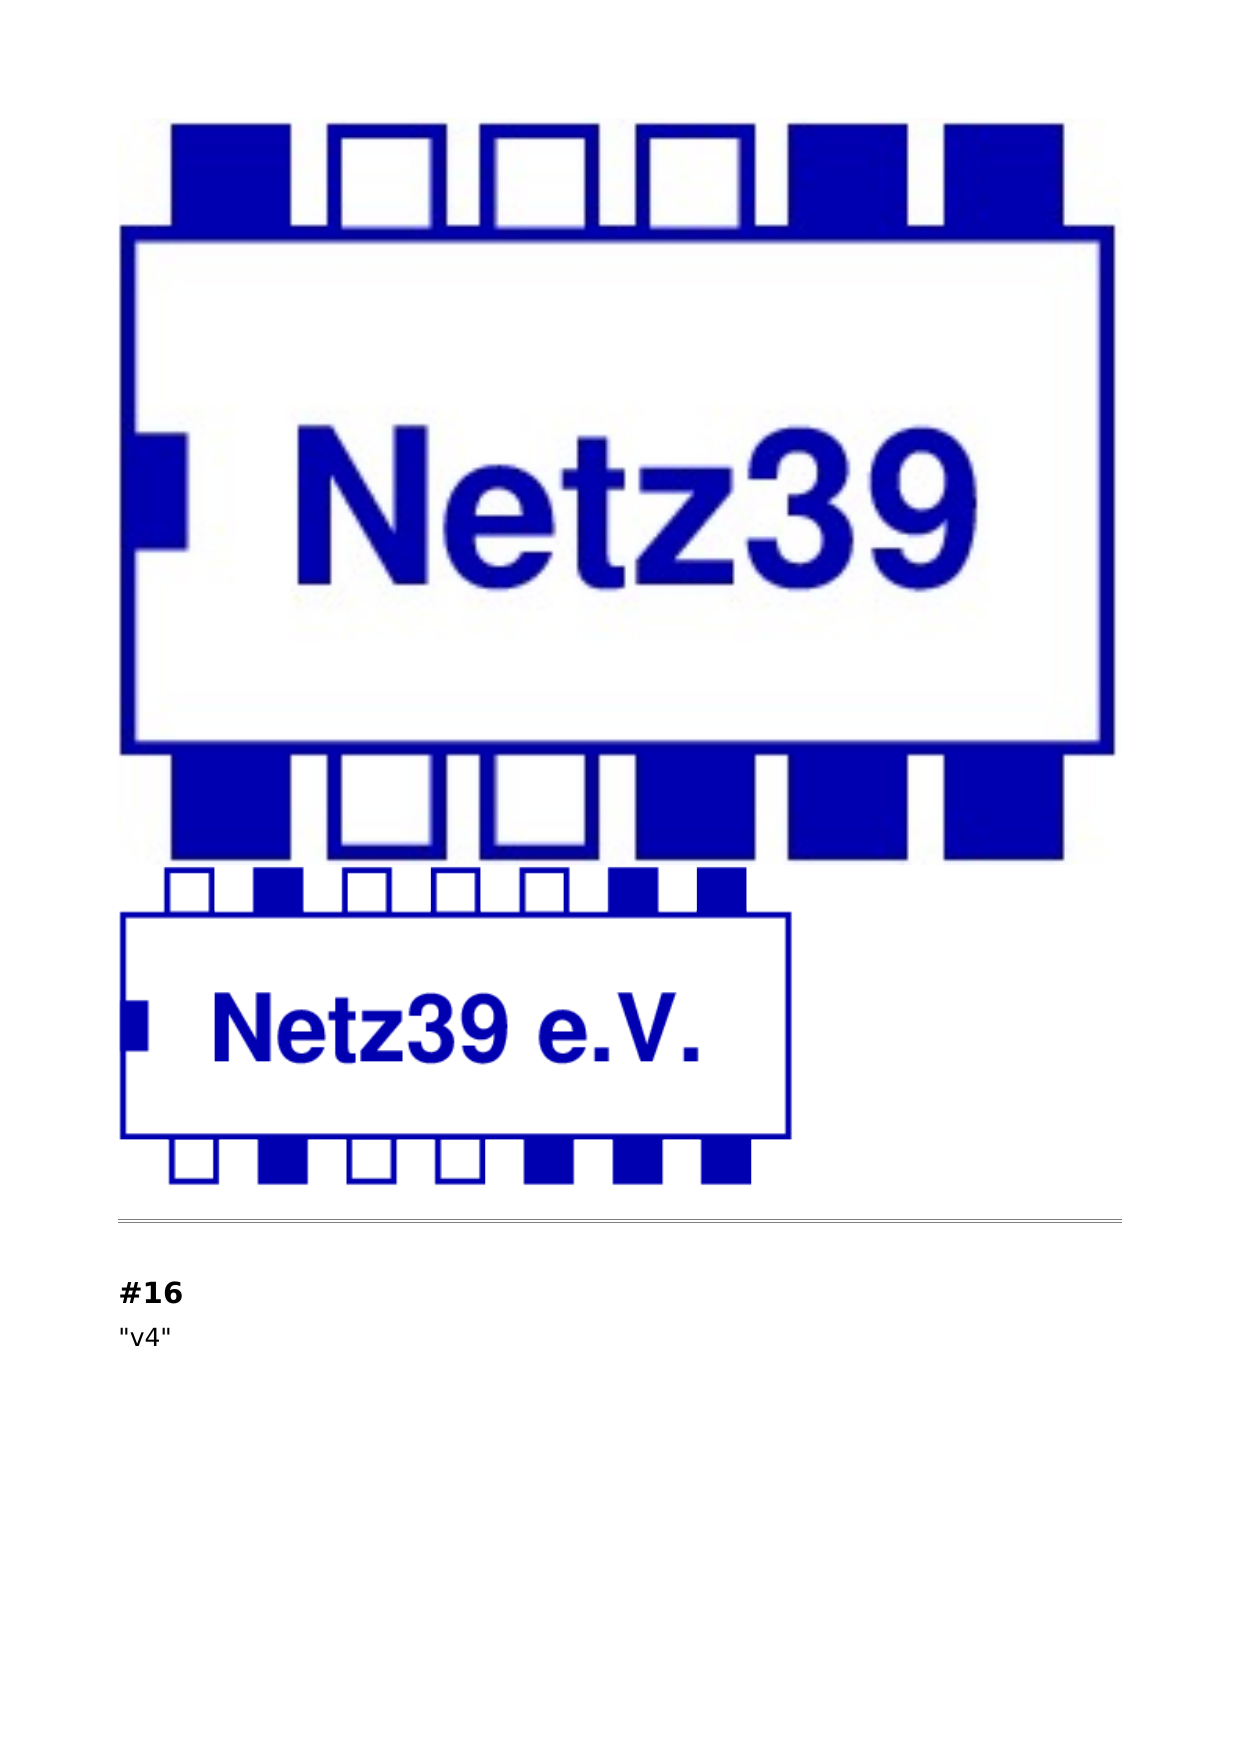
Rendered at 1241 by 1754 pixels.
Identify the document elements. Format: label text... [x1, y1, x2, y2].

picture [118, 118, 1123, 1187]
subtitle #16 [118, 1276, 1122, 1310]
text "v4" [118, 1323, 1122, 1352]
